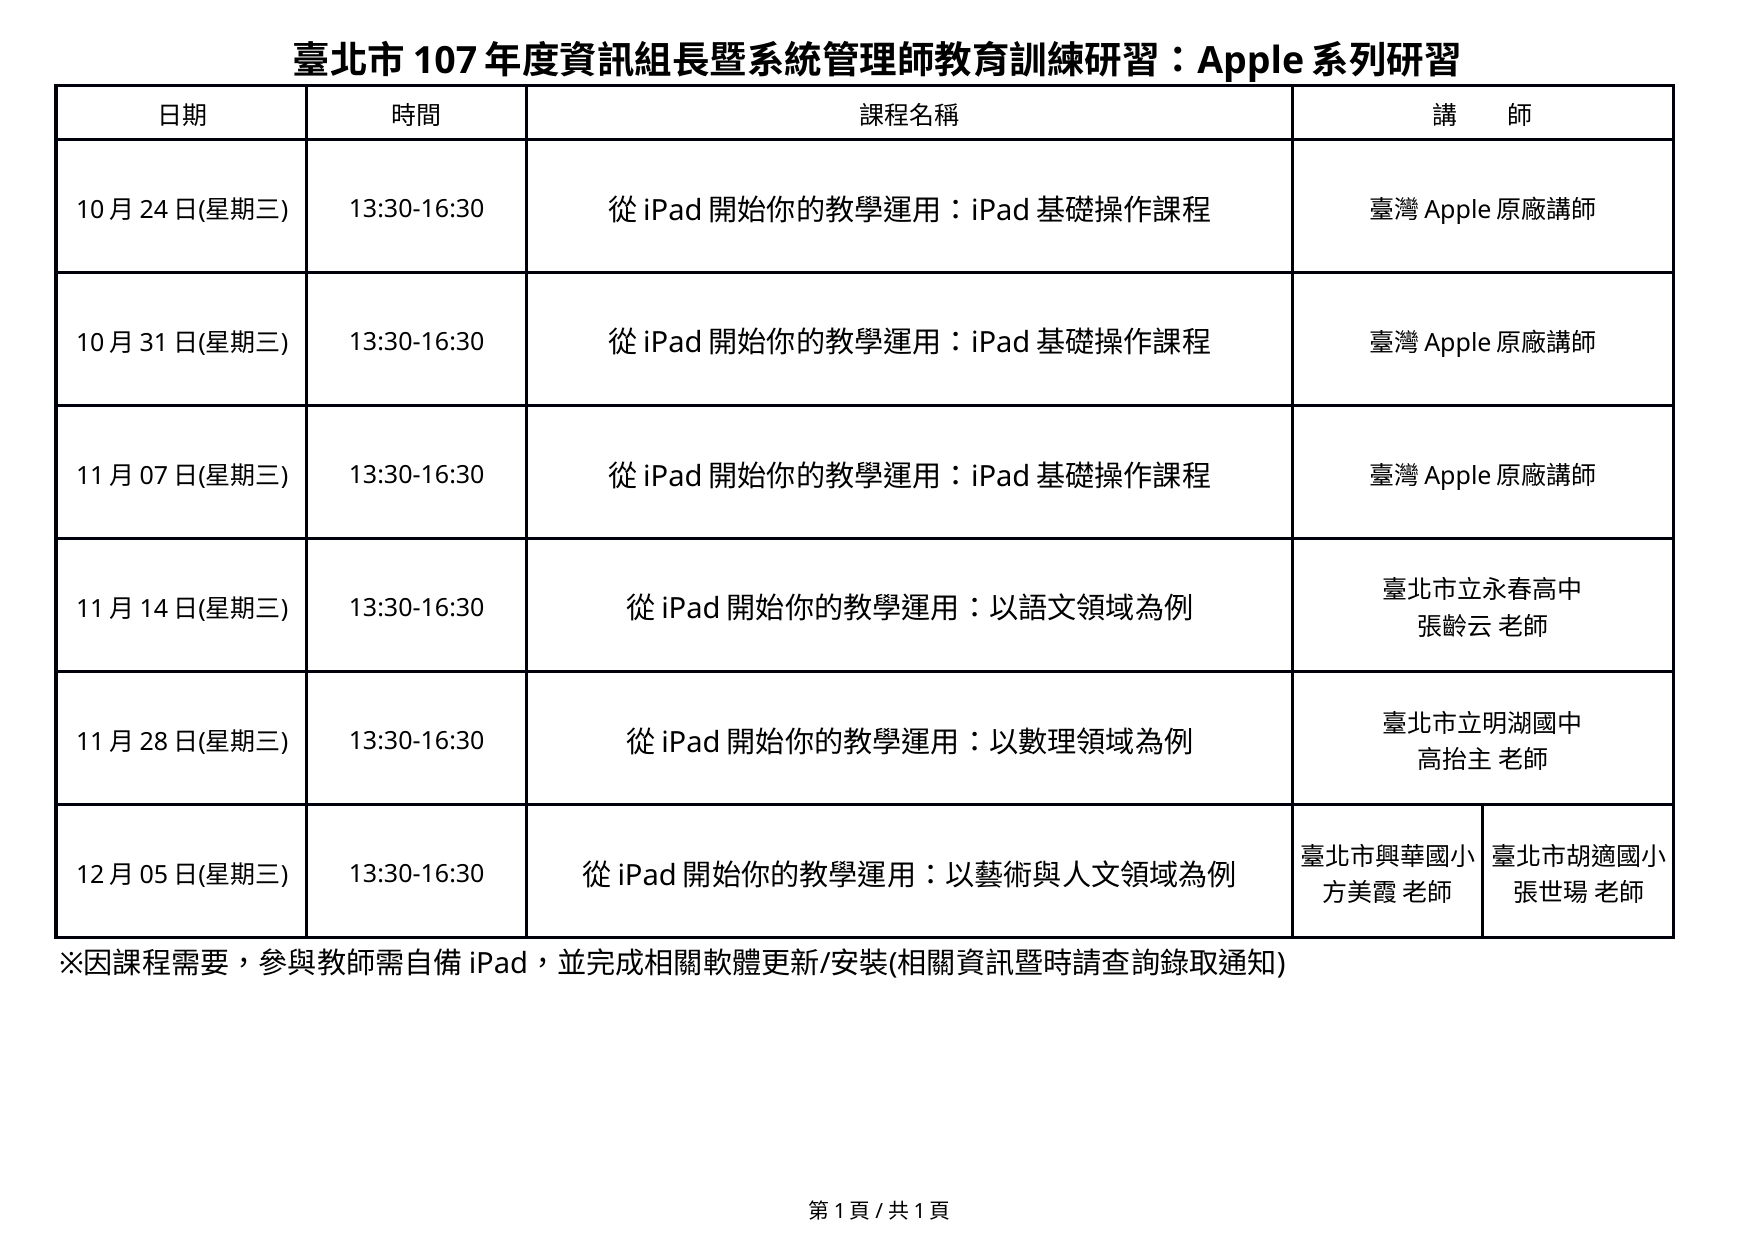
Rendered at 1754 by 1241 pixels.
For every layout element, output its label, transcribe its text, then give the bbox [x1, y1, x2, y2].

table_header 時間 [308, 87, 525, 138]
table_cell 從iPad開始你的教學運用：iPad基礎操作課程 [528, 407, 1291, 537]
table_cell 13:30-16:30 [308, 540, 525, 670]
table_cell 13:30-16:30 [308, 673, 525, 803]
table_header 講 師 [1294, 87, 1672, 138]
table_cell 11月28日(星期三) [58, 673, 305, 803]
table_cell 從iPad開始你的教學運用：iPad基礎操作課程 [528, 141, 1291, 271]
table_header 課程名稱 [528, 87, 1291, 138]
table_cell 臺北市立明湖國中 高抬主 老師 [1294, 673, 1672, 803]
text ※因課程需要，參與教師需自備iPad，並完成相關軟體更新/安裝(相關資訊暨時請查詢錄取通知) [59, 939, 1695, 982]
table_cell 10月24日(星期三) [58, 141, 305, 271]
table_cell 從iPad開始你的教學運用：以數理領域為例 [528, 673, 1291, 803]
table_cell 臺灣Apple原廠講師 [1294, 274, 1672, 404]
table_cell 從iPad開始你的教學運用：以語文領域為例 [528, 540, 1291, 670]
table_cell 13:30-16:30 [308, 806, 525, 936]
table_cell 13:30-16:30 [308, 274, 525, 404]
table_cell 13:30-16:30 [308, 141, 525, 271]
table_cell 11月14日(星期三) [58, 540, 305, 670]
table_cell 臺北市興華國小 方美霞 老師 [1294, 806, 1481, 936]
table_cell 臺北市立永春高中 張齡云 老師 [1294, 540, 1672, 670]
table_cell 12月05日(星期三) [58, 806, 305, 936]
table_cell 10月31日(星期三) [58, 274, 305, 404]
table_header 日期 [58, 87, 305, 138]
table_cell 11月07日(星期三) [58, 407, 305, 537]
table_cell 臺灣Apple原廠講師 [1294, 141, 1672, 271]
table_cell 臺北市胡適國小 張世瑒 老師 [1484, 806, 1672, 936]
table_cell 臺灣Apple原廠講師 [1294, 407, 1672, 537]
table_cell 從iPad開始你的教學運用：iPad基礎操作課程 [528, 274, 1291, 404]
table_cell 從iPad開始你的教學運用：以藝術與人文領域為例 [528, 806, 1291, 936]
table_cell 13:30-16:30 [308, 407, 525, 537]
